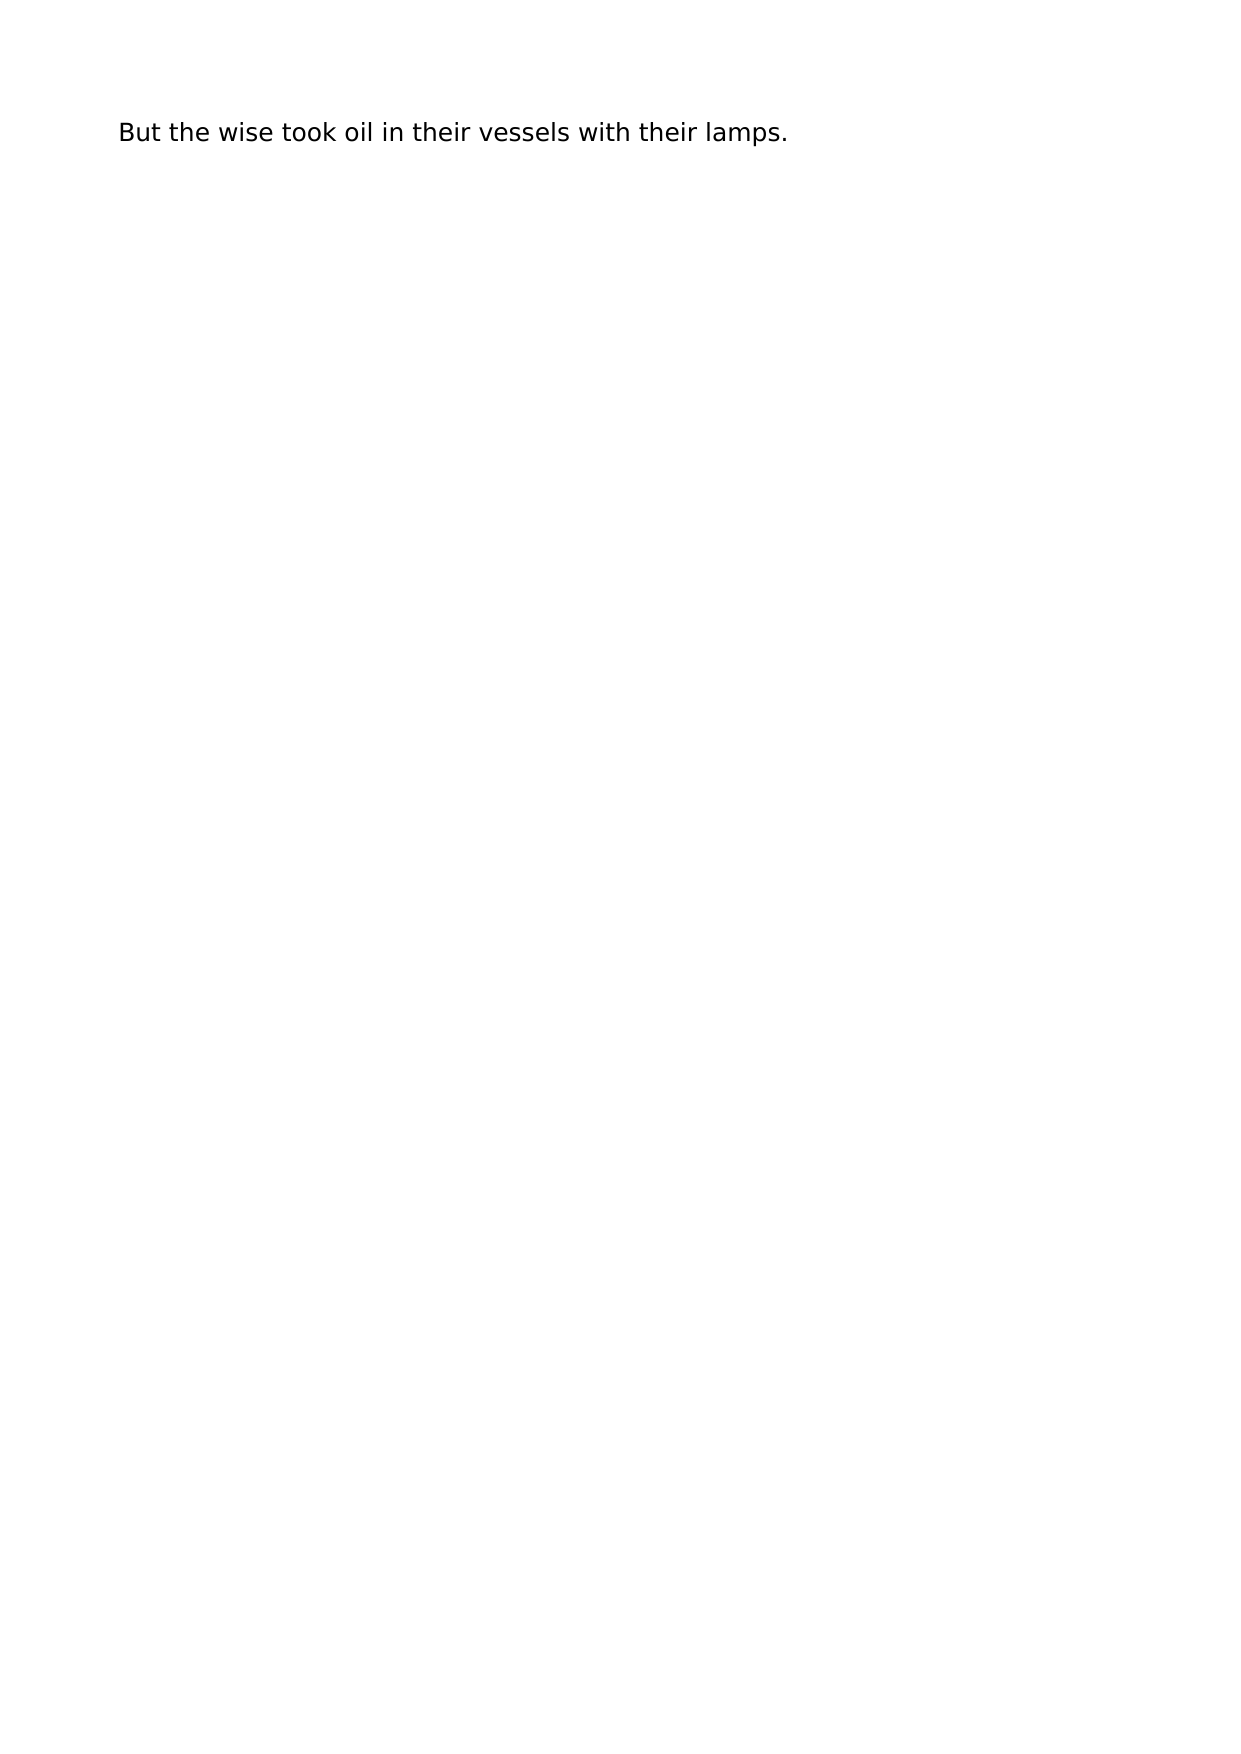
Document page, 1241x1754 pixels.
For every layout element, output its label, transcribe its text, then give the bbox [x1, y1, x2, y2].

text But the wise took oil in their vessels with their lamps. [118, 118, 1122, 147]
